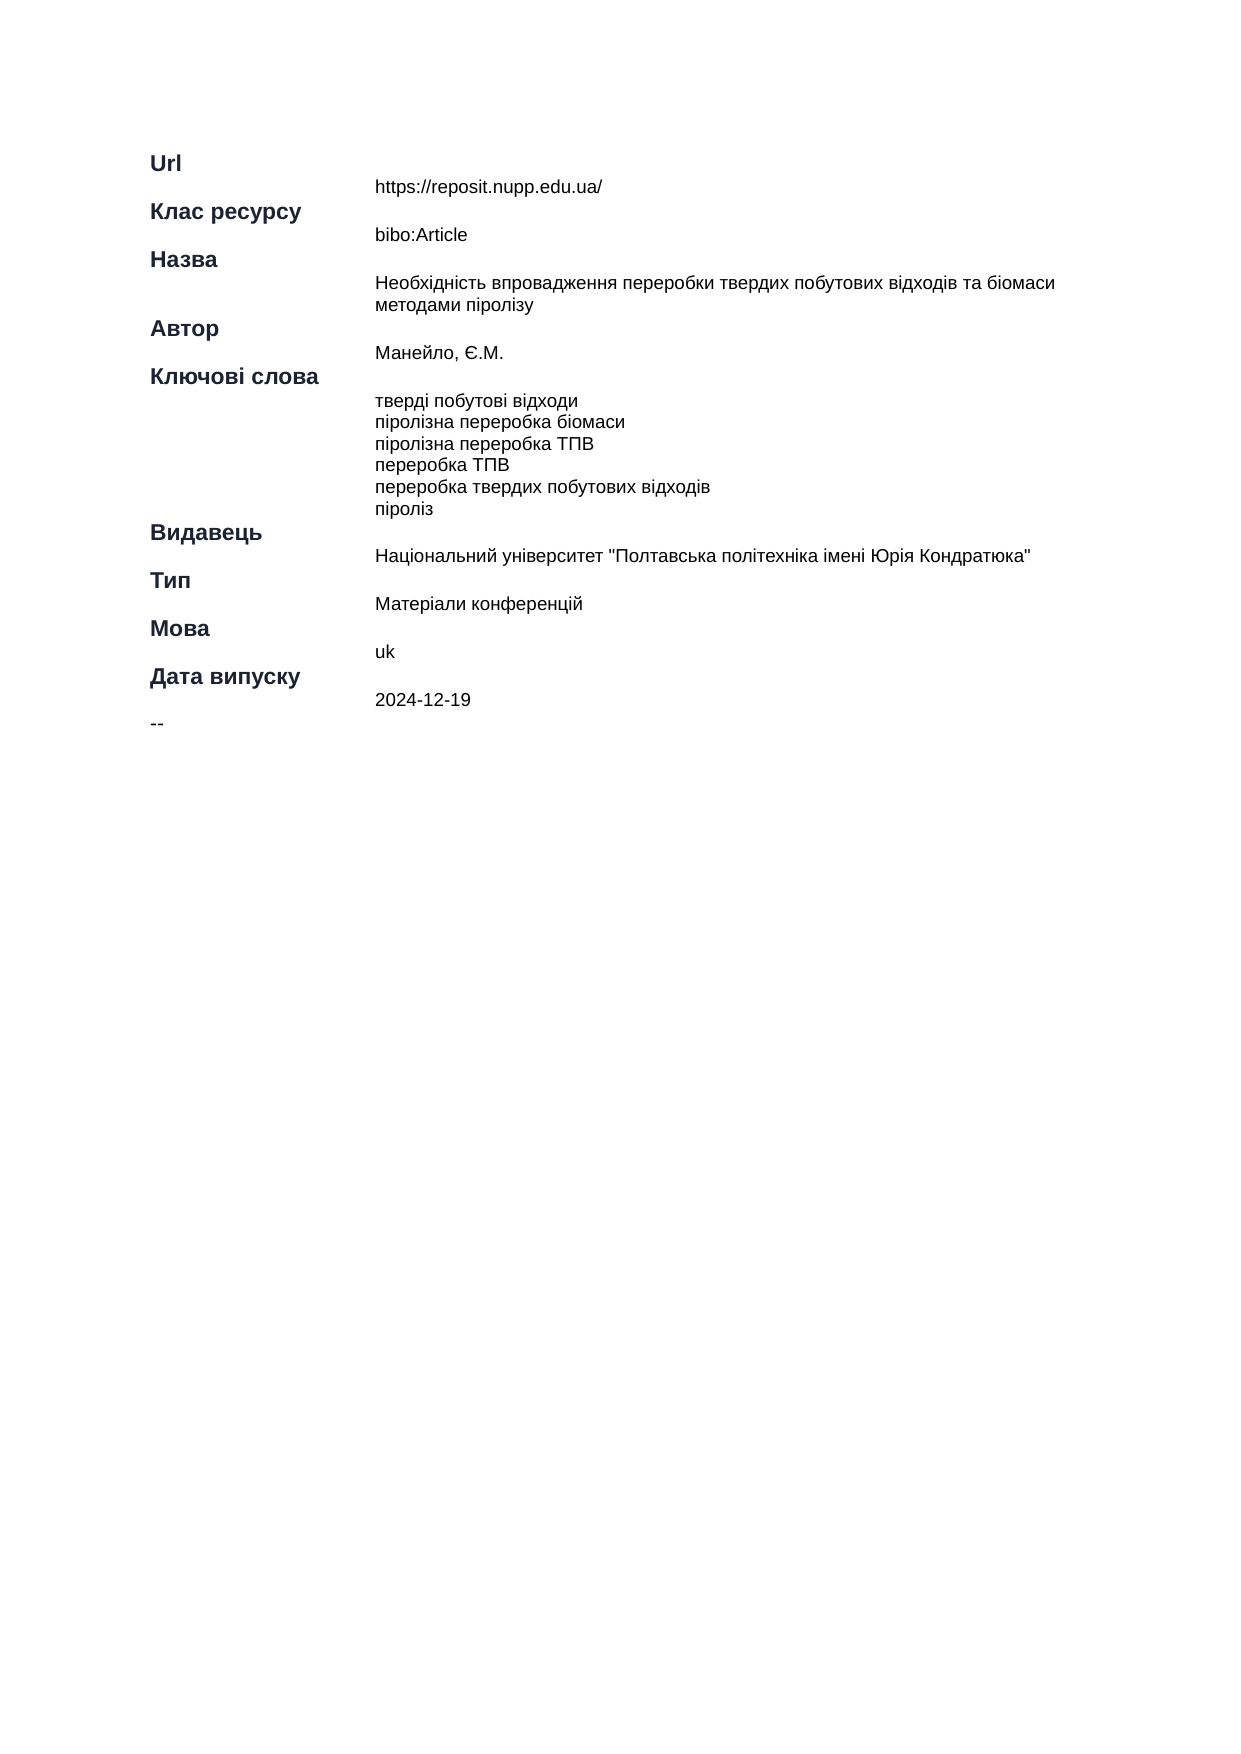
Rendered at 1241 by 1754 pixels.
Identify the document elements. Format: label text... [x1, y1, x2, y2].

text uk [375, 641, 1090, 663]
text https://reposit.nupp.edu.ua/ [375, 176, 1090, 198]
text Клас ресурсу [150, 198, 1090, 224]
text Манейло, Є.М. [375, 342, 1090, 363]
text Видавець [150, 519, 1090, 545]
text Автор [150, 315, 1090, 342]
text Дата випуску [150, 663, 1090, 689]
text Ключові слова [150, 363, 1090, 389]
text Url [150, 150, 1090, 176]
text Матеріали конференцій [375, 593, 1090, 615]
text 2024-12-19 [375, 689, 1090, 711]
text тверді побутові відходи [375, 389, 1090, 411]
text піролізна переробка біомаси [375, 411, 1090, 433]
text Необхідність впровадження переробки твердих побутових відходів та біомаси методами піролізу [375, 272, 1090, 315]
text Національний університет "Полтавська політехніка імені Юрія Кондратюка" [375, 545, 1090, 567]
text -- [150, 711, 1090, 734]
text переробка ТПВ [375, 454, 1090, 476]
text піролізна переробка ТПВ [375, 433, 1090, 454]
text bibo:Article [375, 224, 1090, 246]
text Мова [150, 615, 1090, 641]
text Назва [150, 246, 1090, 272]
text Тип [150, 567, 1090, 593]
text піроліз [375, 497, 1090, 519]
text переробка твердих побутових відходів [375, 476, 1090, 497]
